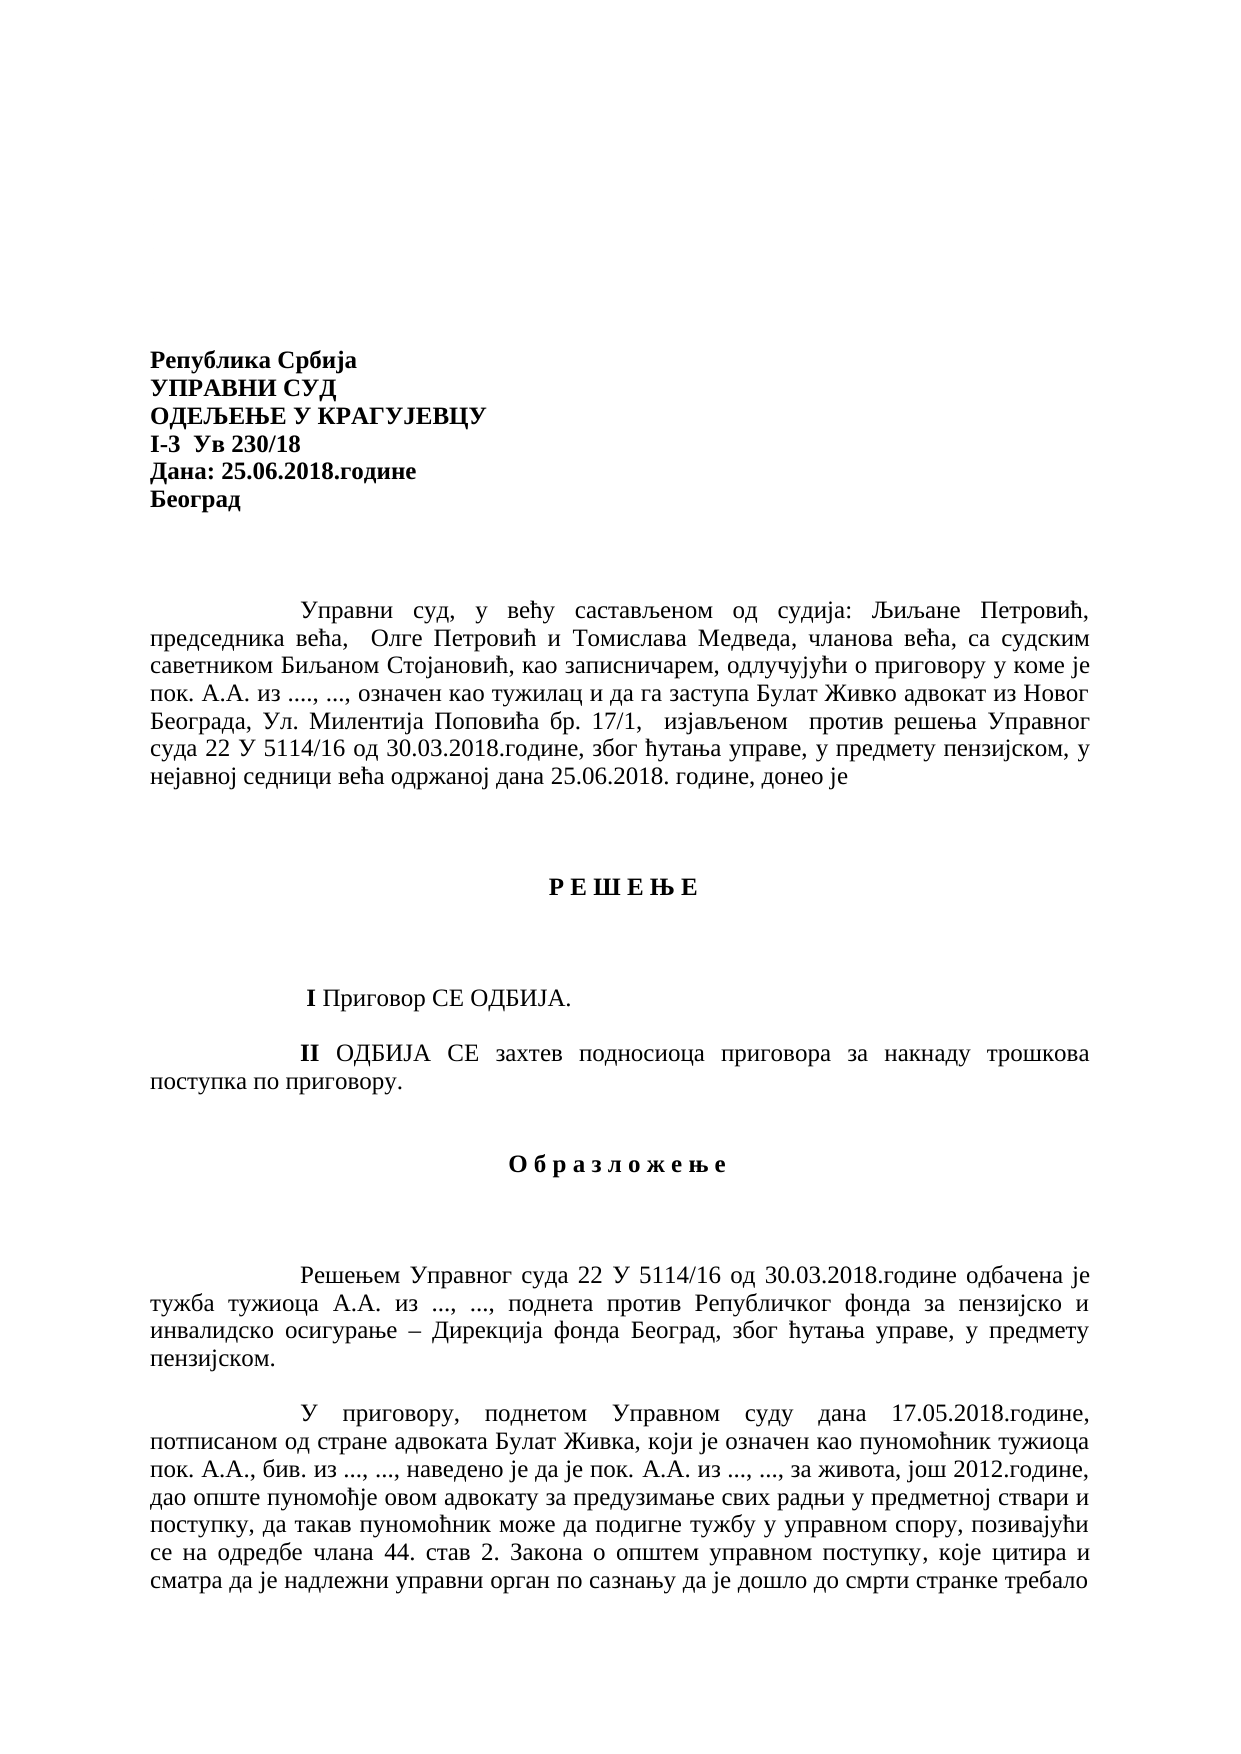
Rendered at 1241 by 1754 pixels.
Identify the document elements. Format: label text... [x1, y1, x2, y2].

text О б р а з л о ж е њ е [150, 1150, 1090, 1178]
text Управни суд, у већу састављеном од судија: Љиљане Петровић, председника већа, Олге Петровић и Томислава Медведа, чланова већа, са судским саветником Биљаном Стојановић, као записничарем, одлучујући о приговору у коме је пок. А.А. из ...., ..., означен као тужилац и да га заступа Булат Живко адвокат из Новог Београда, Ул. Милентија Поповића бр. 17/1, изјављеном против решења Управног суда 22 У 5114/16 од 30.03.2018.године, због ћутања управе, у предмету пензијском, у нејавној седници већа одржаној дана 25.06.2018. године, донео је [150, 596, 1090, 790]
text У приговору, поднетом Управном суду дана 17.05.2018.године, потписаном од стране адвоката Булат Живка, који је означен као пуномоћник тужиоца пок. А.А., бив. из ..., ..., наведено је да је пок. А.А. из ..., ..., за живота, још 2012.године, дао опште пуномоћје овом адвокату за предузимање свих радњи у предметној ствари и поступку, да такав пуномоћник може да подигне тужбу у управном спору, позивајући се на одредбе члана 44. став 2. Закона о општем управном поступку, које цитира и сматра да је надлежни управни орган по сазнању да је дошло до смрти странке требало [150, 1399, 1090, 1593]
text УПРАВНИ СУД [150, 374, 1090, 402]
text Београд [150, 485, 1090, 513]
text I-3 Ув 230/18 [150, 430, 1090, 457]
text I Приговор СЕ ОДБИЈА. [150, 984, 1090, 1012]
text Република Србија [150, 148, 1090, 374]
text Решењем Управног суда 22 У 5114/16 од 30.03.2018.године одбачена је тужба тужиоца А.А. из ..., ..., поднета против Републичког фонда за пензијско и инвалидско осигурање – Дирекција фонда Београд, због ћутања управе, у предмету пензијском. [150, 1261, 1090, 1372]
text II ОДБИЈА СЕ захтев подносиоца приговора за накнаду трошкова поступка по приговору. [150, 1039, 1090, 1095]
text Дана: 25.06.2018.године [150, 457, 1090, 485]
text Р Е Ш Е Њ Е [150, 873, 1090, 901]
text ОДEЉЕЊЕ У КРАГУЈЕВЦУ [150, 402, 1090, 430]
